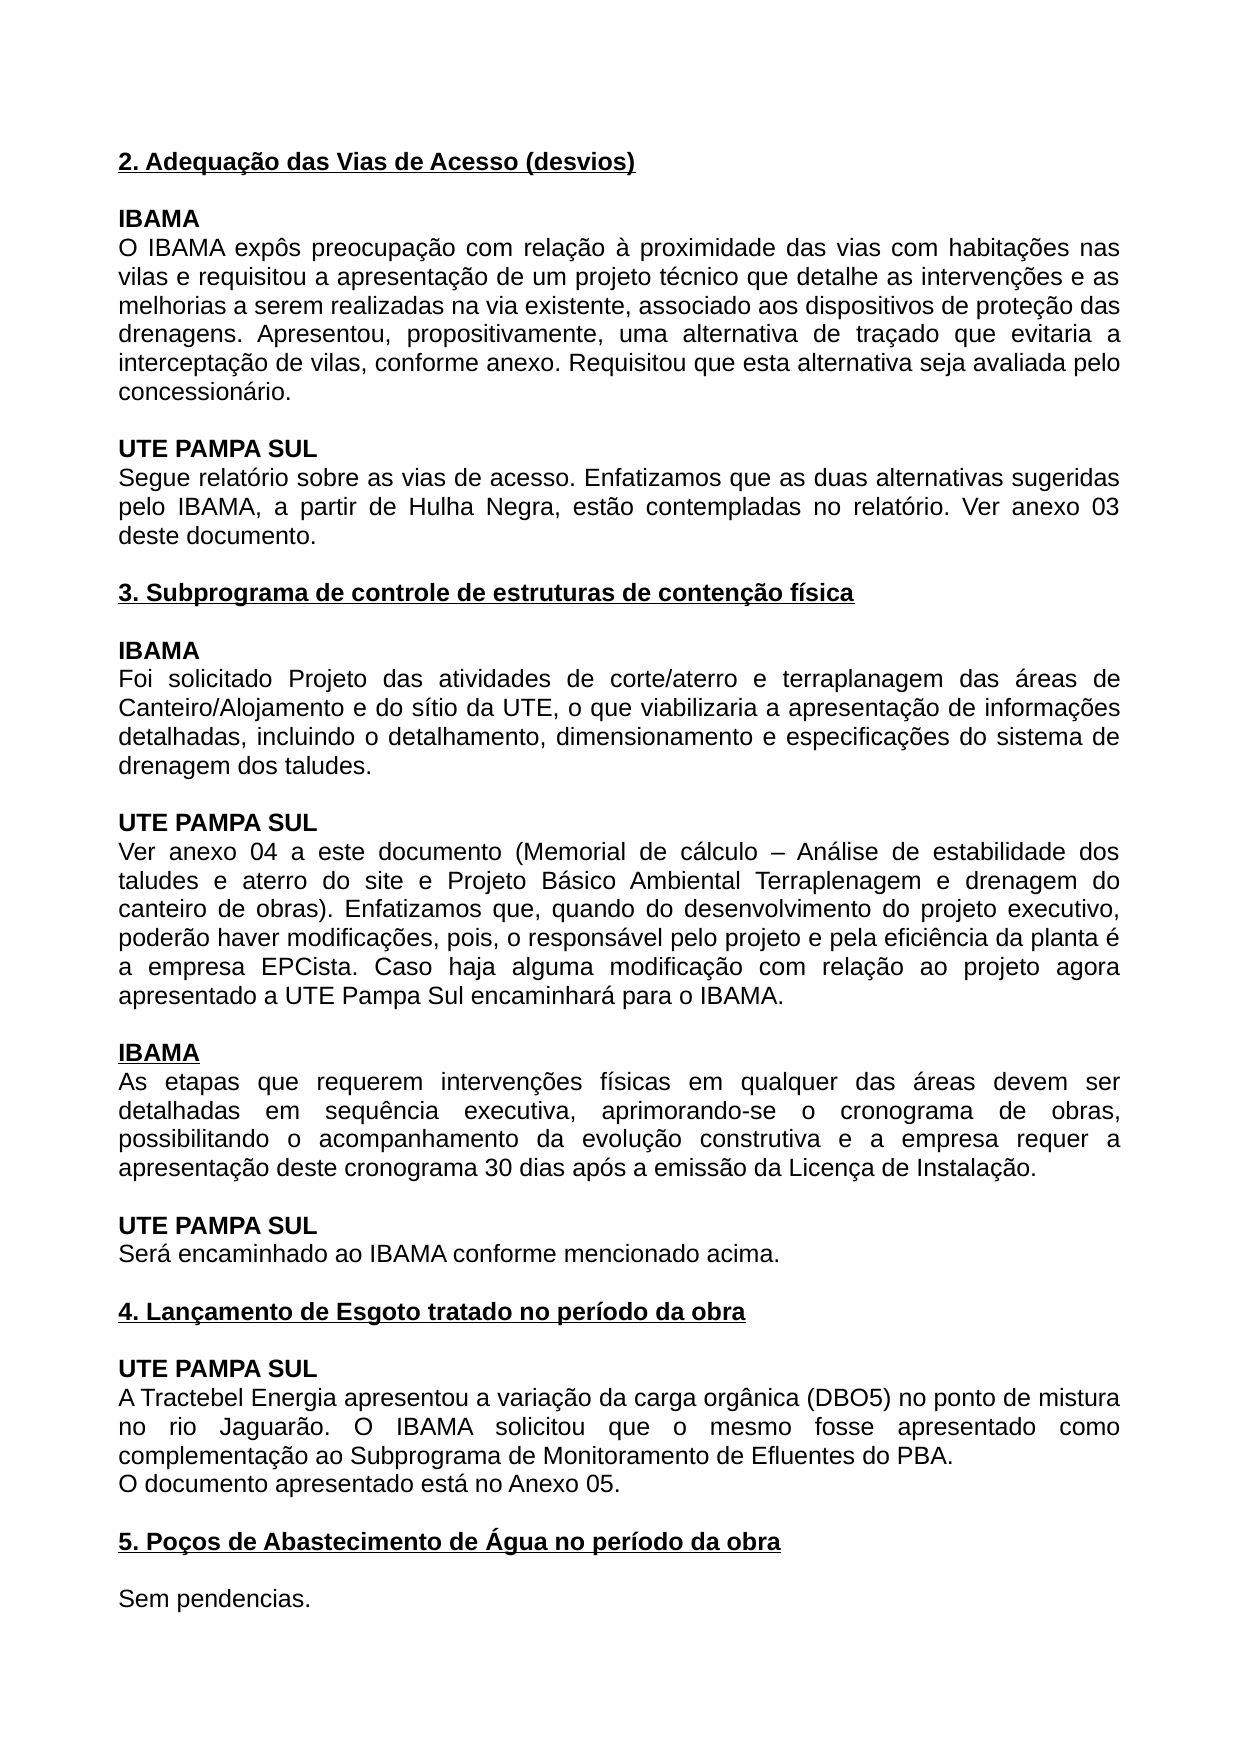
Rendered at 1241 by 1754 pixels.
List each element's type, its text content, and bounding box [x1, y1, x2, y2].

text Foi solicitado Projeto das atividades de corte/aterro e terraplanagem das áreas de Canteiro/Alojamento e do sítio da UTE, o que viabilizaria a apresentação de informações detalhadas, incluindo o detalhamento, dimensionamento e especificações do sistema de drenagem dos taludes. [118, 664, 1122, 779]
text As etapas que requerem intervenções físicas em qualquer das áreas devem ser detalhadas em sequência executiva, aprimorando-se o cronograma de obras, possibilitando o acompanhamento da evolução construtiva e a empresa requer a apresentação deste cronograma 30 dias após a emissão da Licença de Instalação. [118, 1067, 1122, 1182]
text 2. Adequação das Vias de Acesso (desvios) [118, 147, 1122, 176]
text Segue relatório sobre as vias de acesso. Enfatizamos que as duas alternativas sugeridas pelo IBAMA, a partir de Hulha Negra, estão contempladas no relatório. Ver anexo 03 deste documento. [118, 463, 1122, 549]
text Sem pendencias. [118, 1584, 1122, 1613]
text O IBAMA expôs preocupação com relação à proximidade das vias com habitações nas vilas e requisitou a apresentação de um projeto técnico que detalhe as intervenções e as melhorias a serem realizadas na via existente, associado aos dispositivos de proteção das drenagens. Apresentou, propositivamente, uma alternativa de traçado que evitaria a interceptação de vilas, conforme anexo. Requisitou que esta alternativa seja avaliada pelo concessionário. [118, 233, 1122, 406]
text 3. Subprograma de controle de estruturas de contenção física [118, 578, 1122, 607]
text Ver anexo 04 a este documento (Memorial de cálculo – Análise de estabilidade dos taludes e aterro do site e Projeto Básico Ambiental Terraplenagem e drenagem do canteiro de obras). Enfatizamos que, quando do desenvolvimento do projeto executivo, poderão haver modificações, pois, o responsável pelo projeto e pela eficiência da planta é a empresa EPCista. Caso haja alguma modificação com relação ao projeto agora apresentado a UTE Pampa Sul encaminhará para o IBAMA. [118, 837, 1122, 1009]
text UTE PAMPA SUL [118, 1211, 1122, 1239]
text UTE PAMPA SUL [118, 1354, 1122, 1383]
text A Tractebel Energia apresentou a variação da carga orgânica (DBO5) no ponto de mistura no rio Jaguarão. O IBAMA solicitou que o mesmo fosse apresentado como complementação ao Subprograma de Monitoramento de Efluentes do PBA. [118, 1383, 1122, 1469]
text 5. Poços de Abastecimento de Água no período da obra [118, 1527, 1122, 1556]
text UTE PAMPA SUL [118, 434, 1122, 463]
text IBAMA [118, 204, 1122, 233]
text IBAMA [118, 636, 1122, 664]
text Será encaminhado ao IBAMA conforme mencionado acima. [118, 1239, 1122, 1268]
text O documento apresentado está no Anexo 05. [118, 1469, 1122, 1498]
text 4. Lançamento de Esgoto tratado no período da obra [118, 1297, 1122, 1326]
text IBAMA [118, 1038, 1122, 1067]
text UTE PAMPA SUL [118, 808, 1122, 837]
